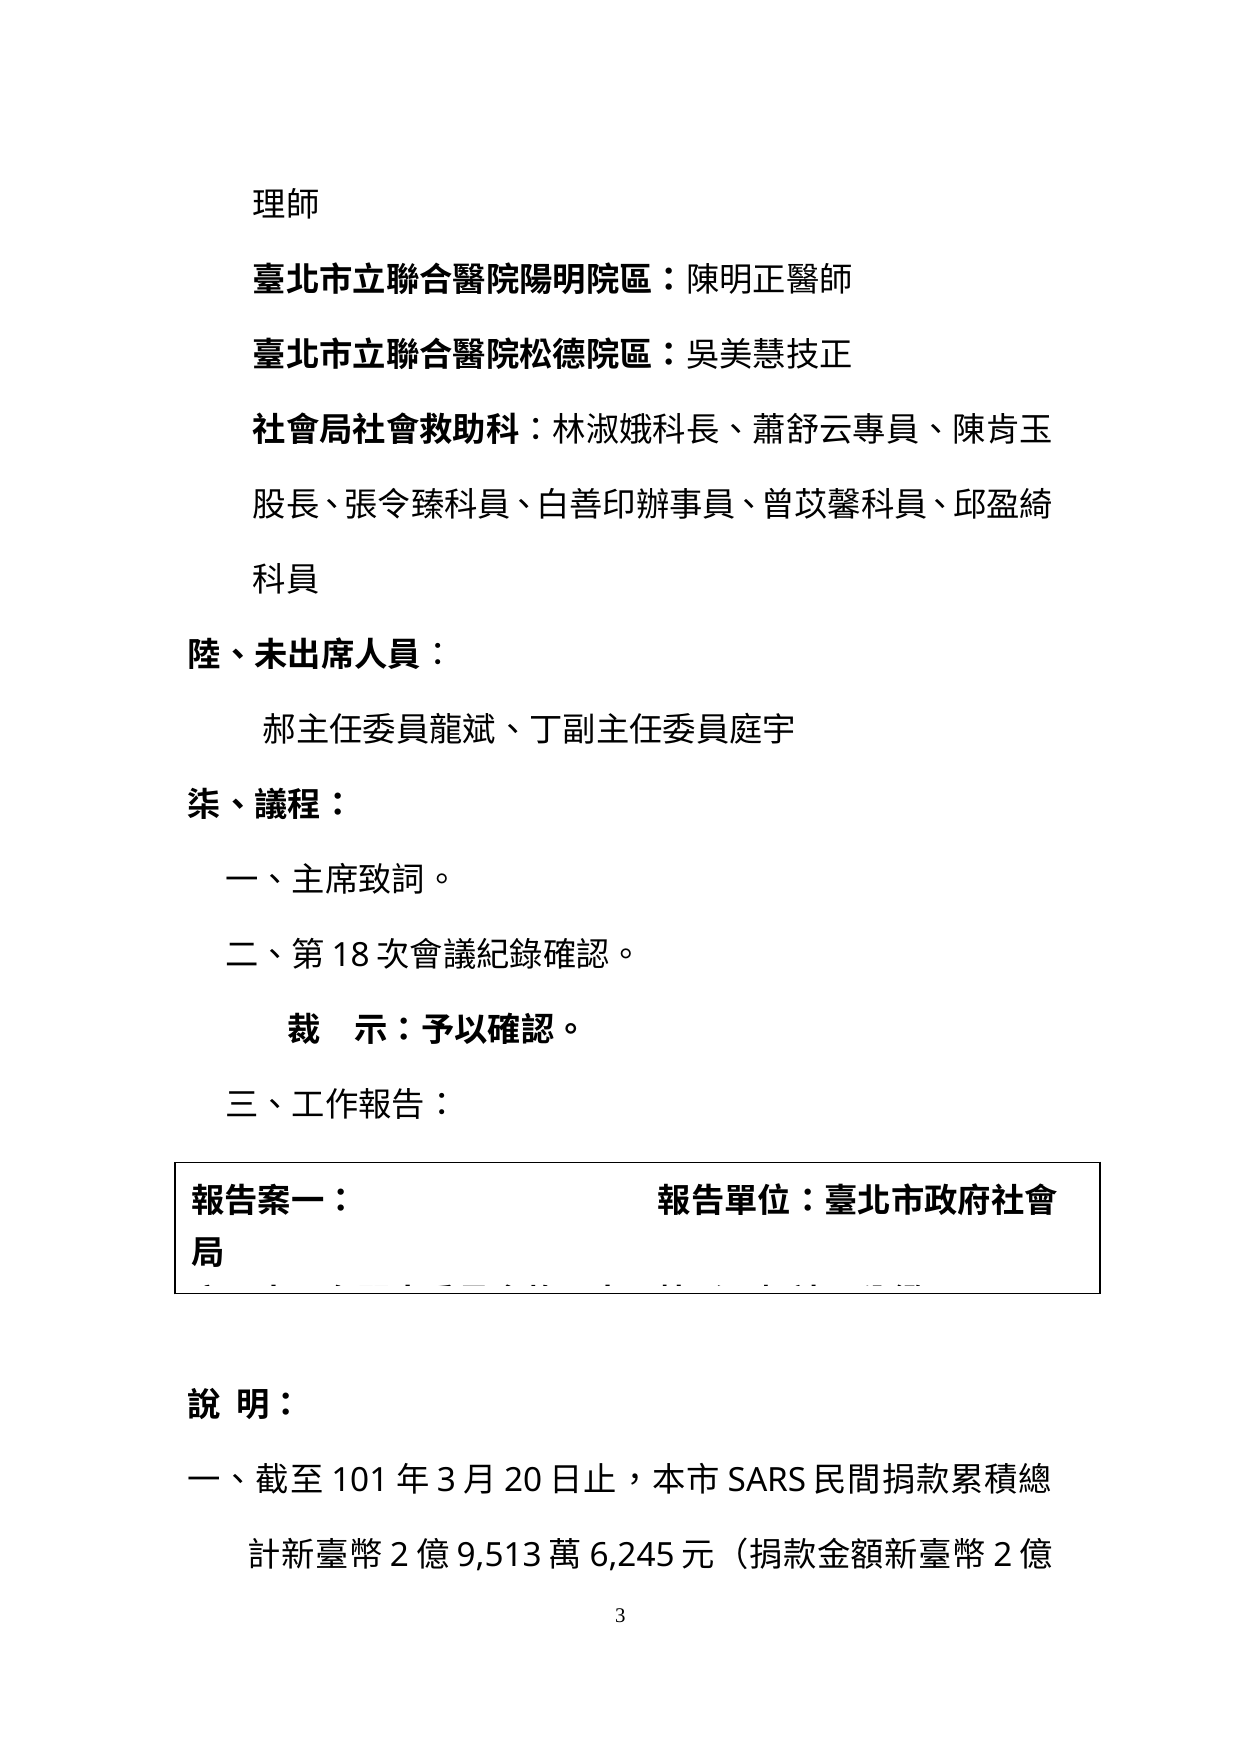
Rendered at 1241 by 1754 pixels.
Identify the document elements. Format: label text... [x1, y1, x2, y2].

text 說 明： [187, 1364, 1053, 1439]
text 一、主席致詞。 [187, 839, 1053, 914]
text 理師 [252, 164, 1053, 239]
text 陸、未出席人員： [187, 614, 1053, 689]
text 一、截至101年3月20日止，本市SARS民間捐款累積總計新臺幣2億9,513萬6,245元（捐款金額新臺幣2億 [187, 1439, 1053, 1589]
text 臺北市立聯合醫院陽明院區：陳明正醫師 [252, 239, 1053, 314]
text 三、工作報告： [187, 1064, 1053, 1139]
text 郝主任委員龍斌、丁副主任委員庭宇 [262, 689, 1053, 764]
text 臺北市立聯合醫院松德院區：吳美慧技正 [252, 314, 1053, 389]
text 二、第18次會議紀錄確認。 [187, 914, 1053, 989]
text 柒、議程： [188, 764, 1053, 839]
text 報告案一： 報告單位：臺北市政府社會局 [191, 1171, 1084, 1275]
text 裁 示：予以確認。 [287, 989, 1053, 1064]
text 社會局社會救助科：林淑娥科長、蕭舒云專員、陳肯玉股長、張令臻科員、白善印辦事員、曾苡馨科員、邱盈綺科員 [252, 389, 1053, 614]
text 案 由：有關本委員會款項支用情形，報請 公鑑。 [191, 1275, 1084, 1285]
